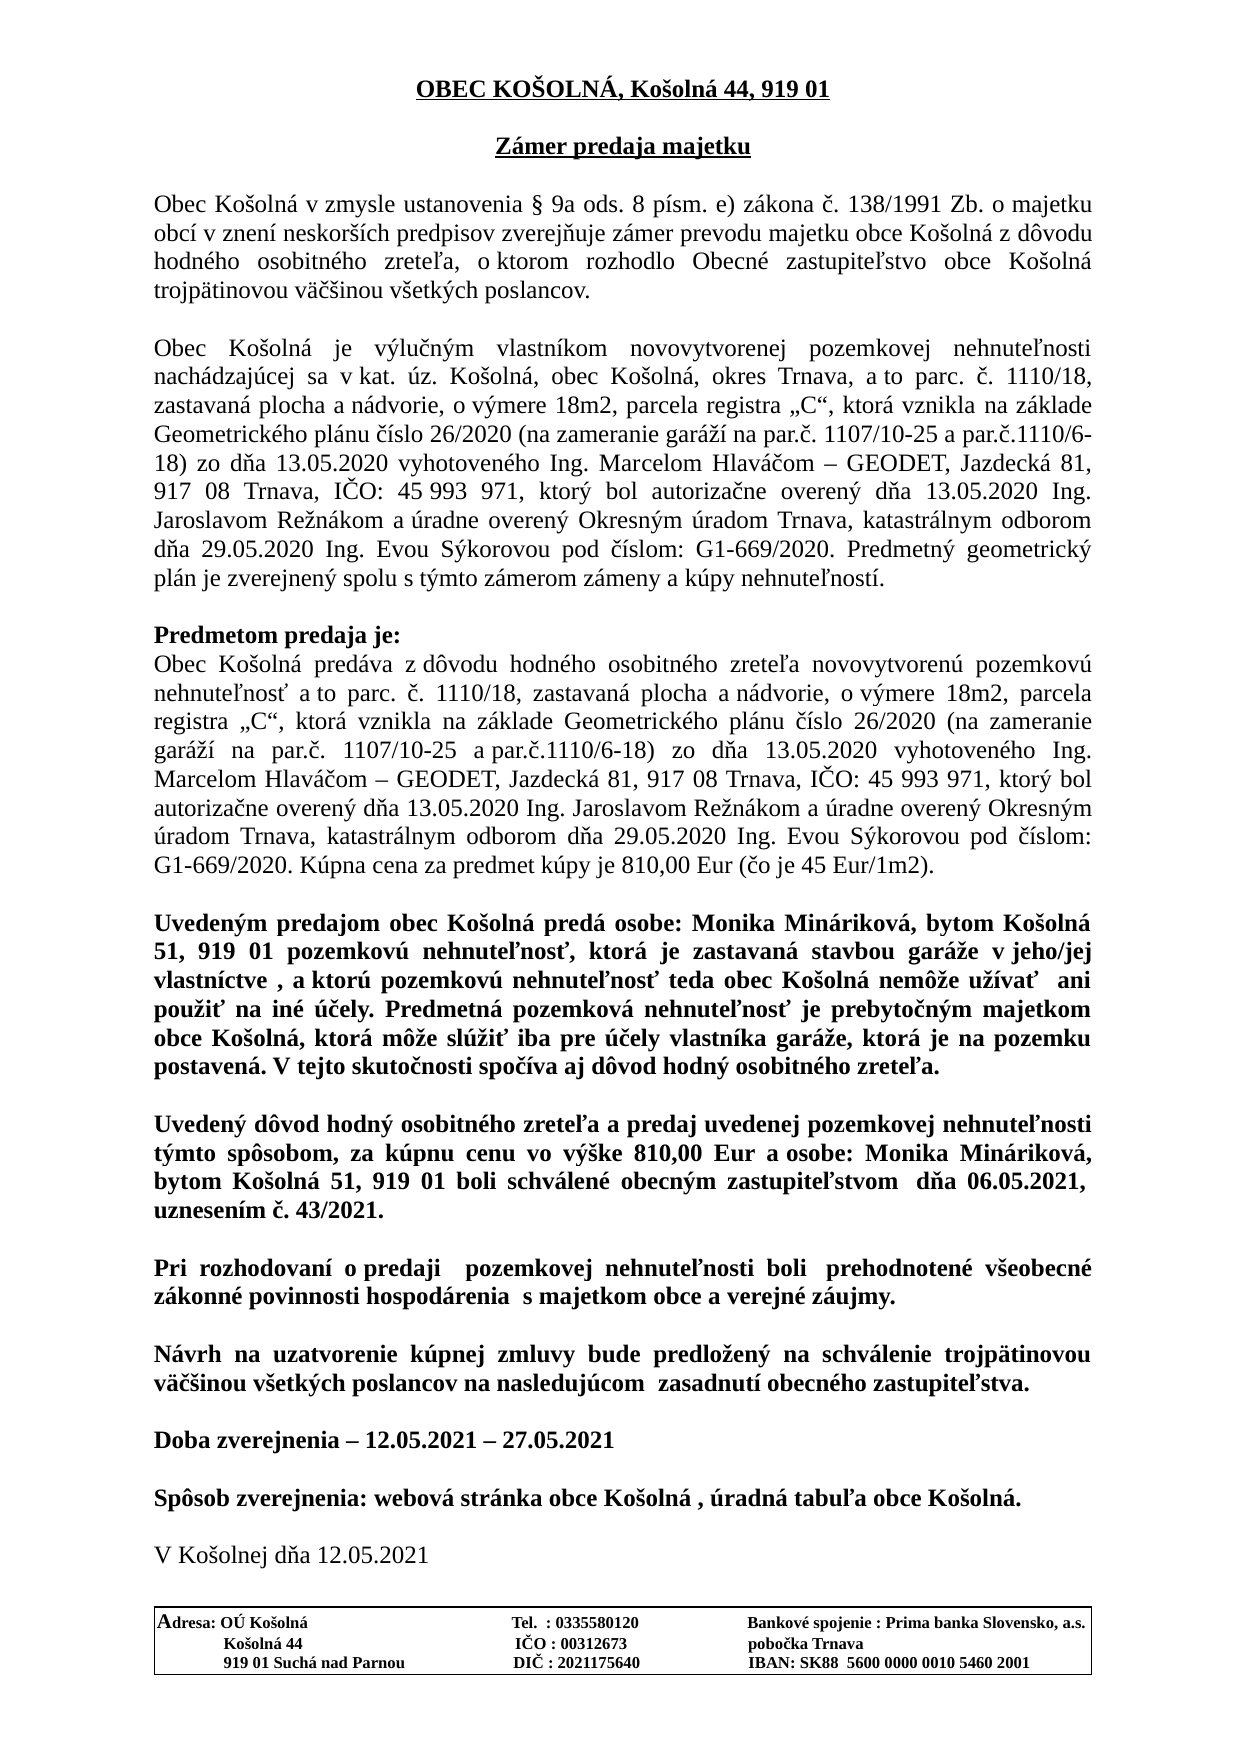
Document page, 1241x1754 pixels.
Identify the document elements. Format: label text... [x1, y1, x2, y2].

text Obec Košolná predáva z dôvodu hodného osobitného zreteľa novovytvorenú pozemkovú nehnuteľnosť a to parc. č. 1110/18, zastavaná plocha a nádvorie, o výmere 18m2, parcela registra „C“, ktorá vznikla na základe Geometrického plánu číslo 26/2020 (na zameranie garáží na par.č. 1107/10-25 a par.č.1110/6-18) zo dňa 13.05.2020 vyhotoveného Ing. Marcelom Hlaváčom – GEODET, Jazdecká 81, 917 08 Trnava, IČO: 45 993 971, ktorý bol autorizačne overený dňa 13.05.2020 Ing. Jaroslavom Režnákom a úradne overený Okresným úradom Trnava, katastrálnym odborom dňa 29.05.2020 Ing. Evou Sýkorovou pod číslom: G1-669/2020. Kúpna cena za predmet kúpy je 810,00 Eur (čo je 45 Eur/1m2). [153, 649, 1092, 879]
text Uvedený dôvod hodný osobitného zreteľa a predaj uvedenej pozemkovej nehnuteľnosti týmto spôsobom, za kúpnu cenu vo výške 810,00 Eur a osobe: Monika Mináriková, bytom Košolná 51, 919 01 boli schválené obecným zastupiteľstvom dňa 06.05.2021, uznesením č. 43/2021. [153, 1109, 1092, 1224]
text Obec Košolná v zmysle ustanovenia § 9a ods. 8 písm. e) zákona č. 138/1991 Zb. o majetku obcí v znení neskorších predpisov zverejňuje zámer prevodu majetku obce Košolná z dôvodu hodného osobitného zreteľa, o ktorom rozhodlo Obecné zastupiteľstvo obce Košolná trojpätinovou väčšinou všetkých poslancov. [153, 189, 1092, 304]
text V Košolnej dňa 12.05.2021 [153, 1540, 1092, 1569]
text Spôsob zverejnenia: webová stránka obce Košolná , úradná tabuľa obce Košolná. [153, 1483, 1092, 1511]
text Obec Košolná je výlučným vlastníkom novovytvorenej pozemkovej nehnuteľnosti nachádzajúcej sa v kat. úz. Košolná, obec Košolná, okres Trnava, a to parc. č. 1110/18, zastavaná plocha a nádvorie, o výmere 18m2, parcela registra „C“, ktorá vznikla na základe Geometrického plánu číslo 26/2020 (na zameranie garáží na par.č. 1107/10-25 a par.č.1110/6-18) zo dňa 13.05.2020 vyhotoveného Ing. Marcelom Hlaváčom – GEODET, Jazdecká 81, 917 08 Trnava, IČO: 45 993 971, ktorý bol autorizačne overený dňa 13.05.2020 Ing. Jaroslavom Režnákom a úradne overený Okresným úradom Trnava, katastrálnym odborom dňa 29.05.2020 Ing. Evou Sýkorovou pod číslom: G1-669/2020. Predmetný geometrický plán je zverejnený spolu s týmto zámerom zámeny a kúpy nehnuteľností. [153, 333, 1092, 591]
text Návrh na uzatvorenie kúpnej zmluvy bude predložený na schválenie trojpätinovou väčšinou všetkých poslancov na nasledujúcom zasadnutí obecného zastupiteľstva. [153, 1339, 1092, 1396]
text Pri rozhodovaní o predaji pozemkovej nehnuteľnosti boli prehodnotené všeobecné zákonné povinnosti hospodárenia s majetkom obce a verejné záujmy. [153, 1253, 1092, 1310]
text Predmetom predaja je: [153, 620, 1092, 649]
text Doba zverejnenia – 12.05.2021 – 27.05.2021 [153, 1425, 1092, 1454]
text Uvedeným predajom obec Košolná predá osobe: Monika Mináriková, bytom Košolná 51, 919 01 pozemkovú nehnuteľnosť, ktorá je zastavaná stavbou garáže v jeho/jej vlastníctve , a ktorú pozemkovú nehnuteľnosť teda obec Košolná nemôže užívať ani použiť na iné účely. Predmetná pozemková nehnuteľnosť je prebytočným majetkom obce Košolná, ktorá môže slúžiť iba pre účely vlastníka garáže, ktorá je na pozemku postavená. V tejto skutočnosti spočíva aj dôvod hodný osobitného zreteľa. [153, 879, 1092, 1080]
